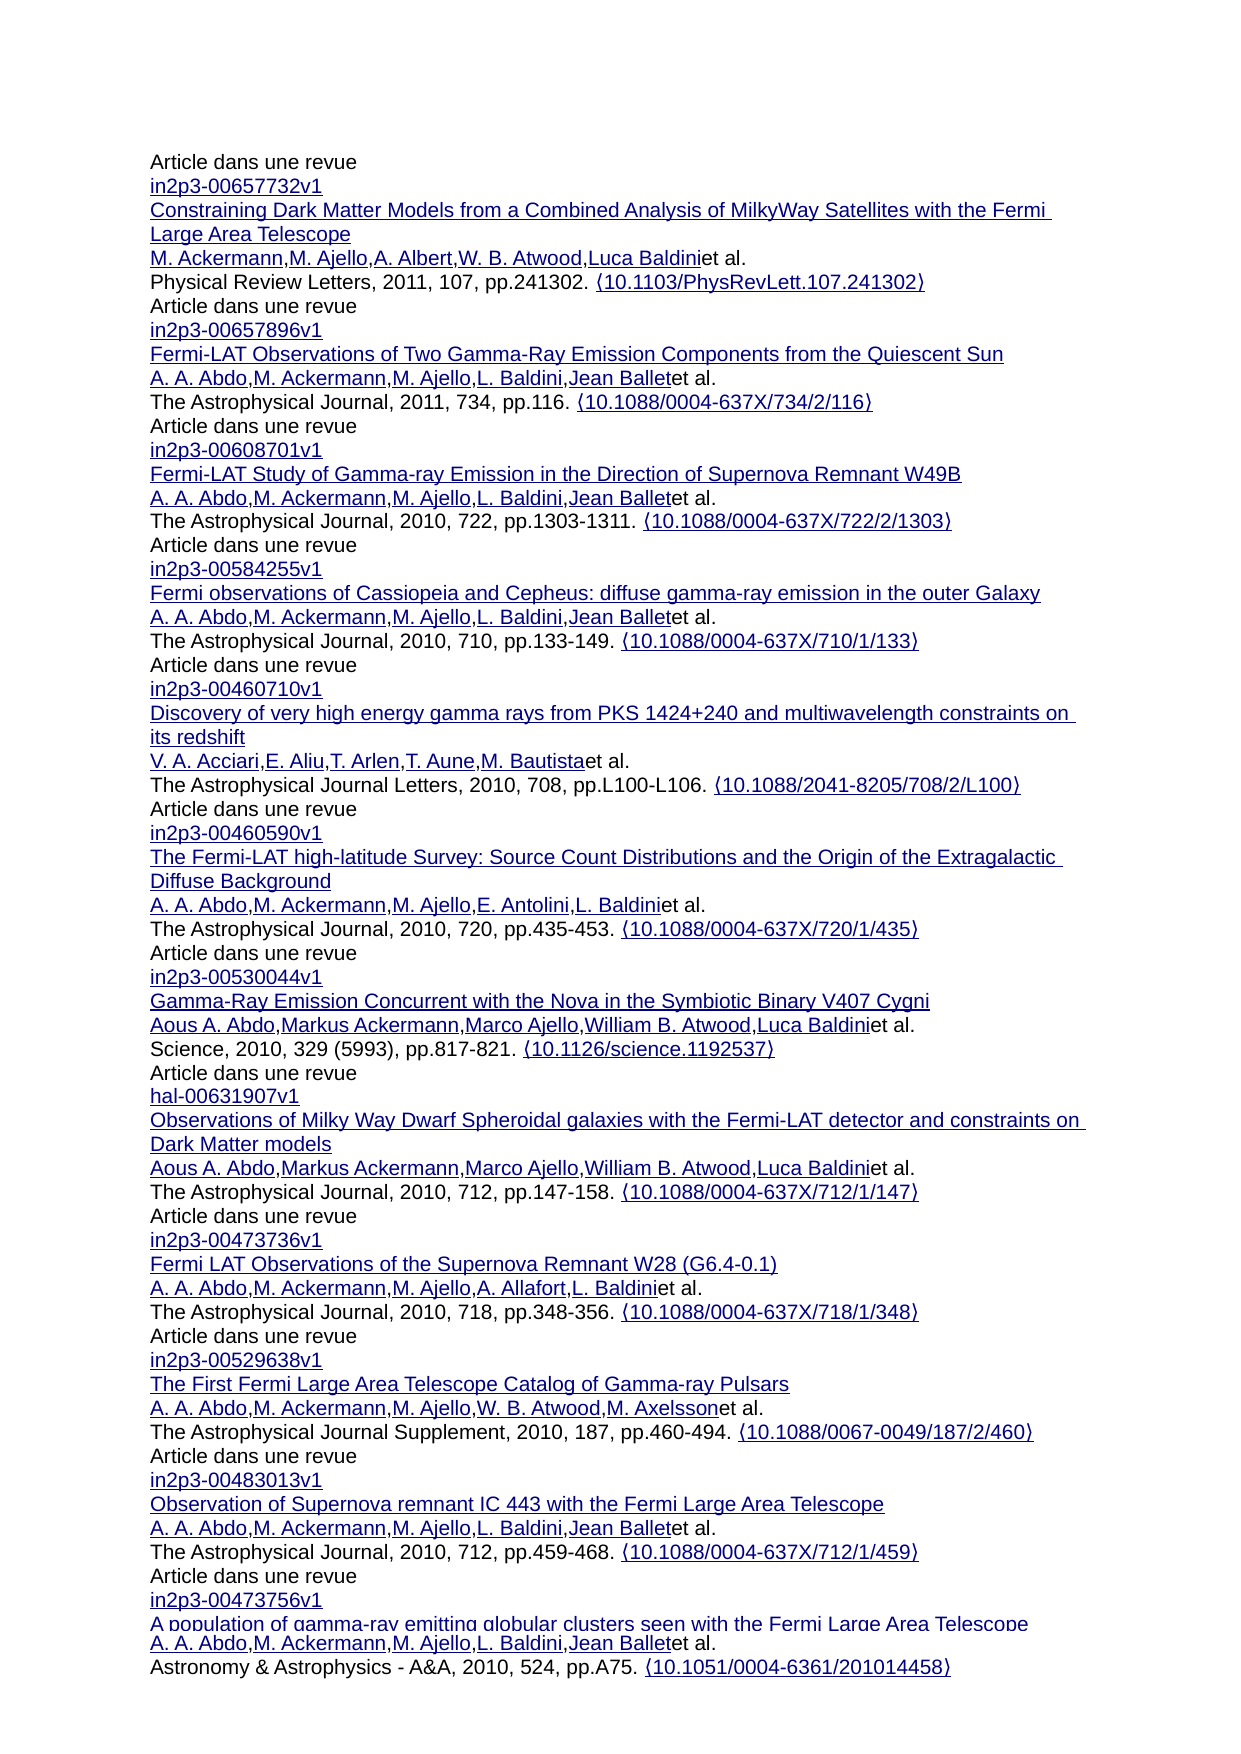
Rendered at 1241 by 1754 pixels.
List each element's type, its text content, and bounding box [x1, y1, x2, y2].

table_cell Article dans une revue in2p3-00657732v1 [150, 150, 1090, 198]
table_cell Observation of Supernova remnant IC 443 with the Fermi Large Area Telescope A. A. Abdo,M. Ackermann,M. Ajello,L. Baldini,Jean Balletet al. The Astrophysical Journal, 2010, 712, pp.459-468. ⟨10.1088/0004-637X/712/1/459⟩ Article dans une revue in2p3-00473756v1 [150, 1492, 1090, 1611]
table_cell The First Fermi Large Area Telescope Catalog of Gamma-ray Pulsars A. A. Abdo,M. Ackermann,M. Ajello,W. B. Atwood,M. Axelssonet al. The Astrophysical Journal Supplement, 2010, 187, pp.460-494. ⟨10.1088/0067-0049/187/2/460⟩ Article dans une revue in2p3-00483013v1 [150, 1372, 1090, 1492]
table_cell Fermi-LAT Observations of Two Gamma-Ray Emission Components from the Quiescent Sun A. A. Abdo,M. Ackermann,M. Ajello,L. Baldini,Jean Balletet al. The Astrophysical Journal, 2011, 734, pp.116. ⟨10.1088/0004-637X/734/2/116⟩ Article dans une revue in2p3-00608701v1 [150, 342, 1090, 461]
table_cell Gamma-Ray Emission Concurrent with the Nova in the Symbiotic Binary V407 Cygni Aous A. Abdo,Markus Ackermann,Marco Ajello,William B. Atwood,Luca Baldiniet al. Science, 2010, 329 (5993), pp.817-821. ⟨10.1126/science.1192537⟩ Article dans une revue hal-00631907v1 [150, 989, 1090, 1108]
table_cell The Fermi-LAT high-latitude Survey: Source Count Distributions and the Origin of the Extragalactic Diffuse Background A. A. Abdo,M. Ackermann,M. Ajello,E. Antolini,L. Baldiniet al. The Astrophysical Journal, 2010, 720, pp.435-453. ⟨10.1088/0004-637X/720/1/435⟩ Article dans une revue in2p3-00530044v1 [150, 845, 1090, 988]
table_cell Constraining Dark Matter Models from a Combined Analysis of MilkyWay Satellites with the Fermi Large Area Telescope M. Ackermann,M. Ajello,A. Albert,W. B. Atwood,Luca Baldiniet al. Physical Review Letters, 2011, 107, pp.241302. ⟨10.1103/PhysRevLett.107.241302⟩ Article dans une revue in2p3-00657896v1 [150, 198, 1090, 342]
table_cell Fermi-LAT Study of Gamma-ray Emission in the Direction of Supernova Remnant W49B A. A. Abdo,M. Ackermann,M. Ajello,L. Baldini,Jean Balletet al. The Astrophysical Journal, 2010, 722, pp.1303-1311. ⟨10.1088/0004-637X/722/2/1303⟩ Article dans une revue in2p3-00584255v1 [150, 461, 1090, 581]
table_cell Observations of Milky Way Dwarf Spheroidal galaxies with the Fermi-LAT detector and constraints on Dark Matter models Aous A. Abdo,Markus Ackermann,Marco Ajello,William B. Atwood,Luca Baldiniet al. The Astrophysical Journal, 2010, 712, pp.147-158. ⟨10.1088/0004-637X/712/1/147⟩ Article dans une revue in2p3-00473736v1 [150, 1108, 1090, 1252]
table_cell A population of gamma-ray emitting globular clusters seen with the Fermi Large Area Telescope A. A. Abdo,M. Ackermann,M. Ajello,L. Baldini,Jean Balletet al. Astronomy & Astrophysics - A&A, 2010, 524, pp.A75. ⟨10.1051/0004-6361/201014458⟩ [150, 1611, 1090, 1679]
table_cell Fermi LAT Observations of the Supernova Remnant W28 (G6.4-0.1) A. A. Abdo,M. Ackermann,M. Ajello,A. Allafort,L. Baldiniet al. The Astrophysical Journal, 2010, 718, pp.348-356. ⟨10.1088/0004-637X/718/1/348⟩ Article dans une revue in2p3-00529638v1 [150, 1252, 1090, 1372]
table_cell Fermi observations of Cassiopeia and Cepheus: diffuse gamma-ray emission in the outer Galaxy A. A. Abdo,M. Ackermann,M. Ajello,L. Baldini,Jean Balletet al. The Astrophysical Journal, 2010, 710, pp.133-149. ⟨10.1088/0004-637X/710/1/133⟩ Article dans une revue in2p3-00460710v1 [150, 581, 1090, 701]
table_cell Discovery of very high energy gamma rays from PKS 1424+240 and multiwavelength constraints on its redshift V. A. Acciari,E. Aliu,T. Arlen,T. Aune,M. Bautistaet al. The Astrophysical Journal Letters, 2010, 708, pp.L100-L106. ⟨10.1088/2041-8205/708/2/L100⟩ Article dans une revue in2p3-00460590v1 [150, 701, 1090, 845]
